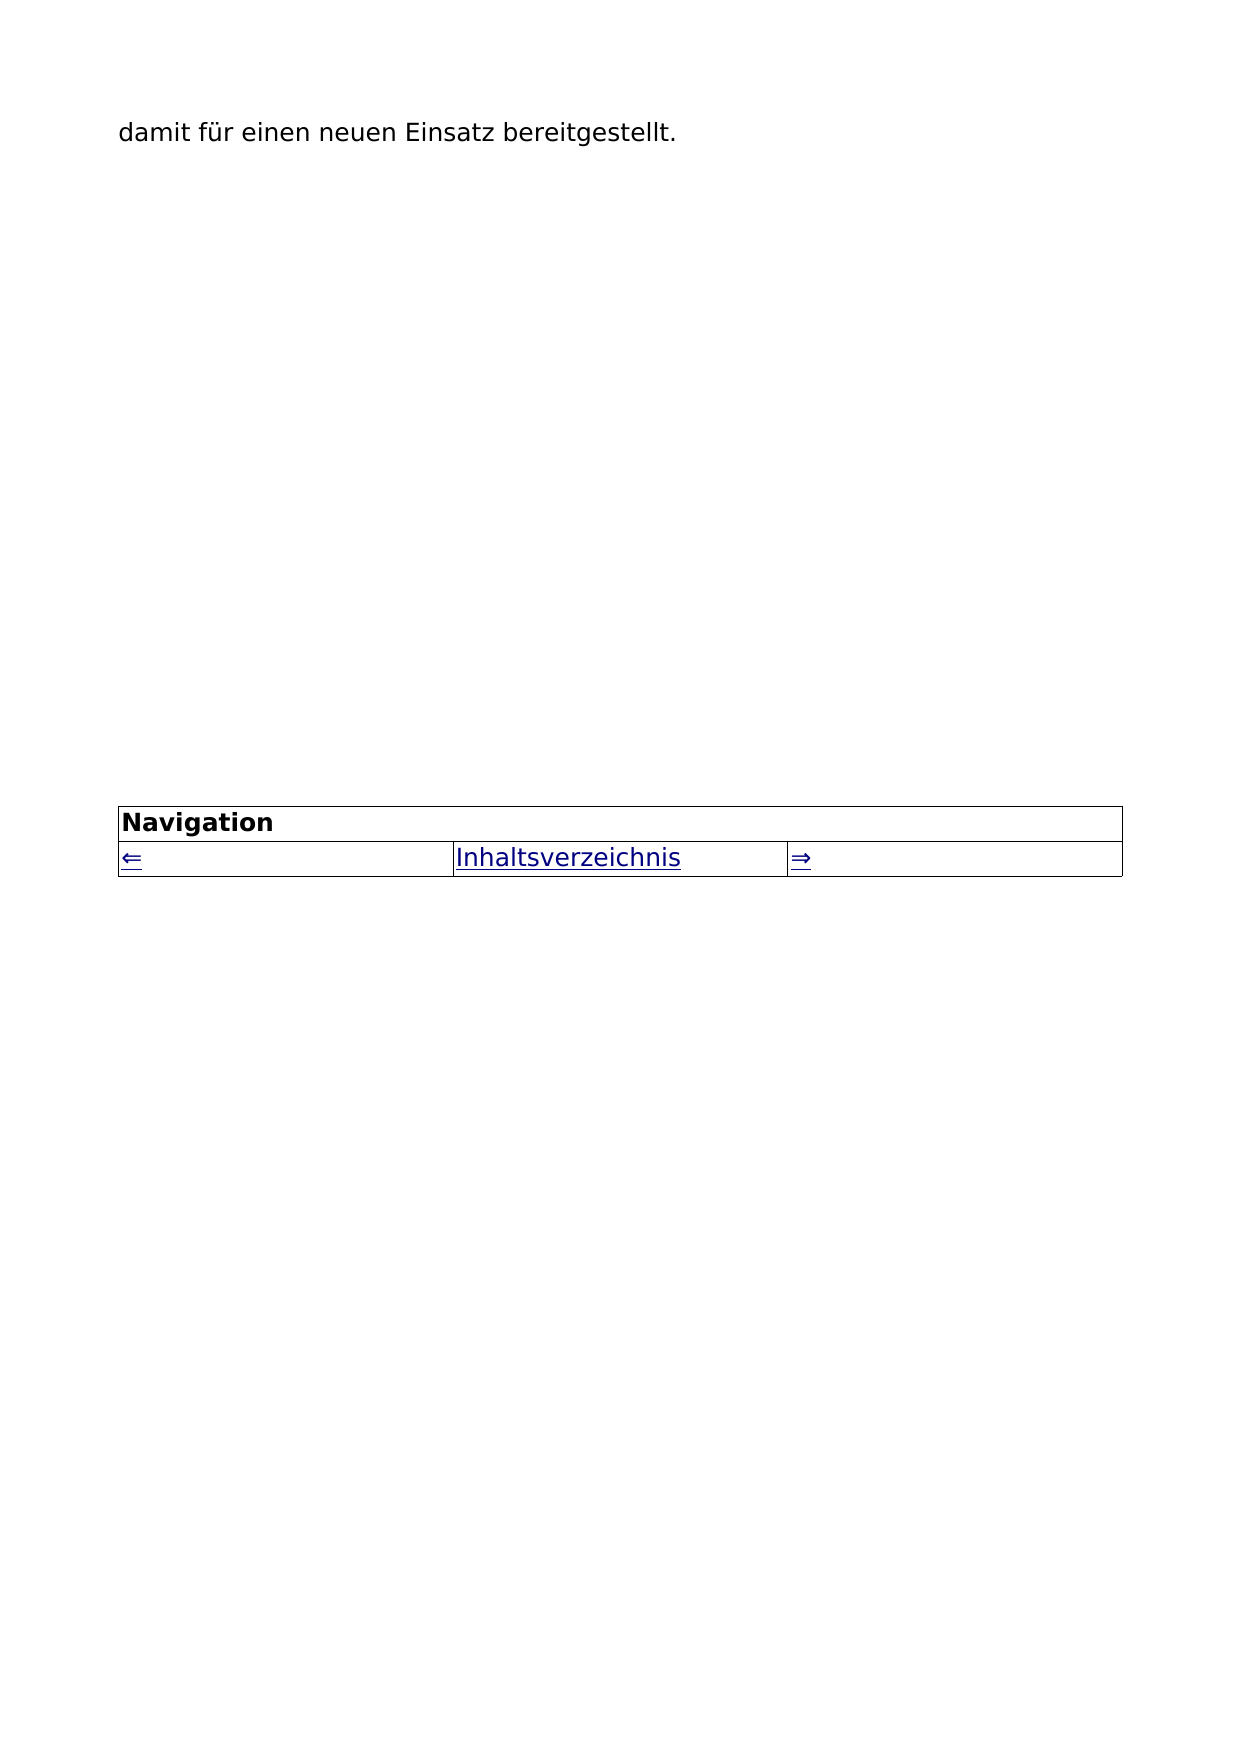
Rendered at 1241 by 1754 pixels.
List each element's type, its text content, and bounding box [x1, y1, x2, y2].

text damit für einen neuen Einsatz bereitgestellt. [118, 118, 1122, 778]
table_header Navigation [119, 807, 1122, 841]
table_cell Inhaltsverzeichnis [454, 842, 787, 876]
table_cell ⇐ [119, 842, 453, 876]
table_cell ⇒ [788, 842, 1122, 876]
